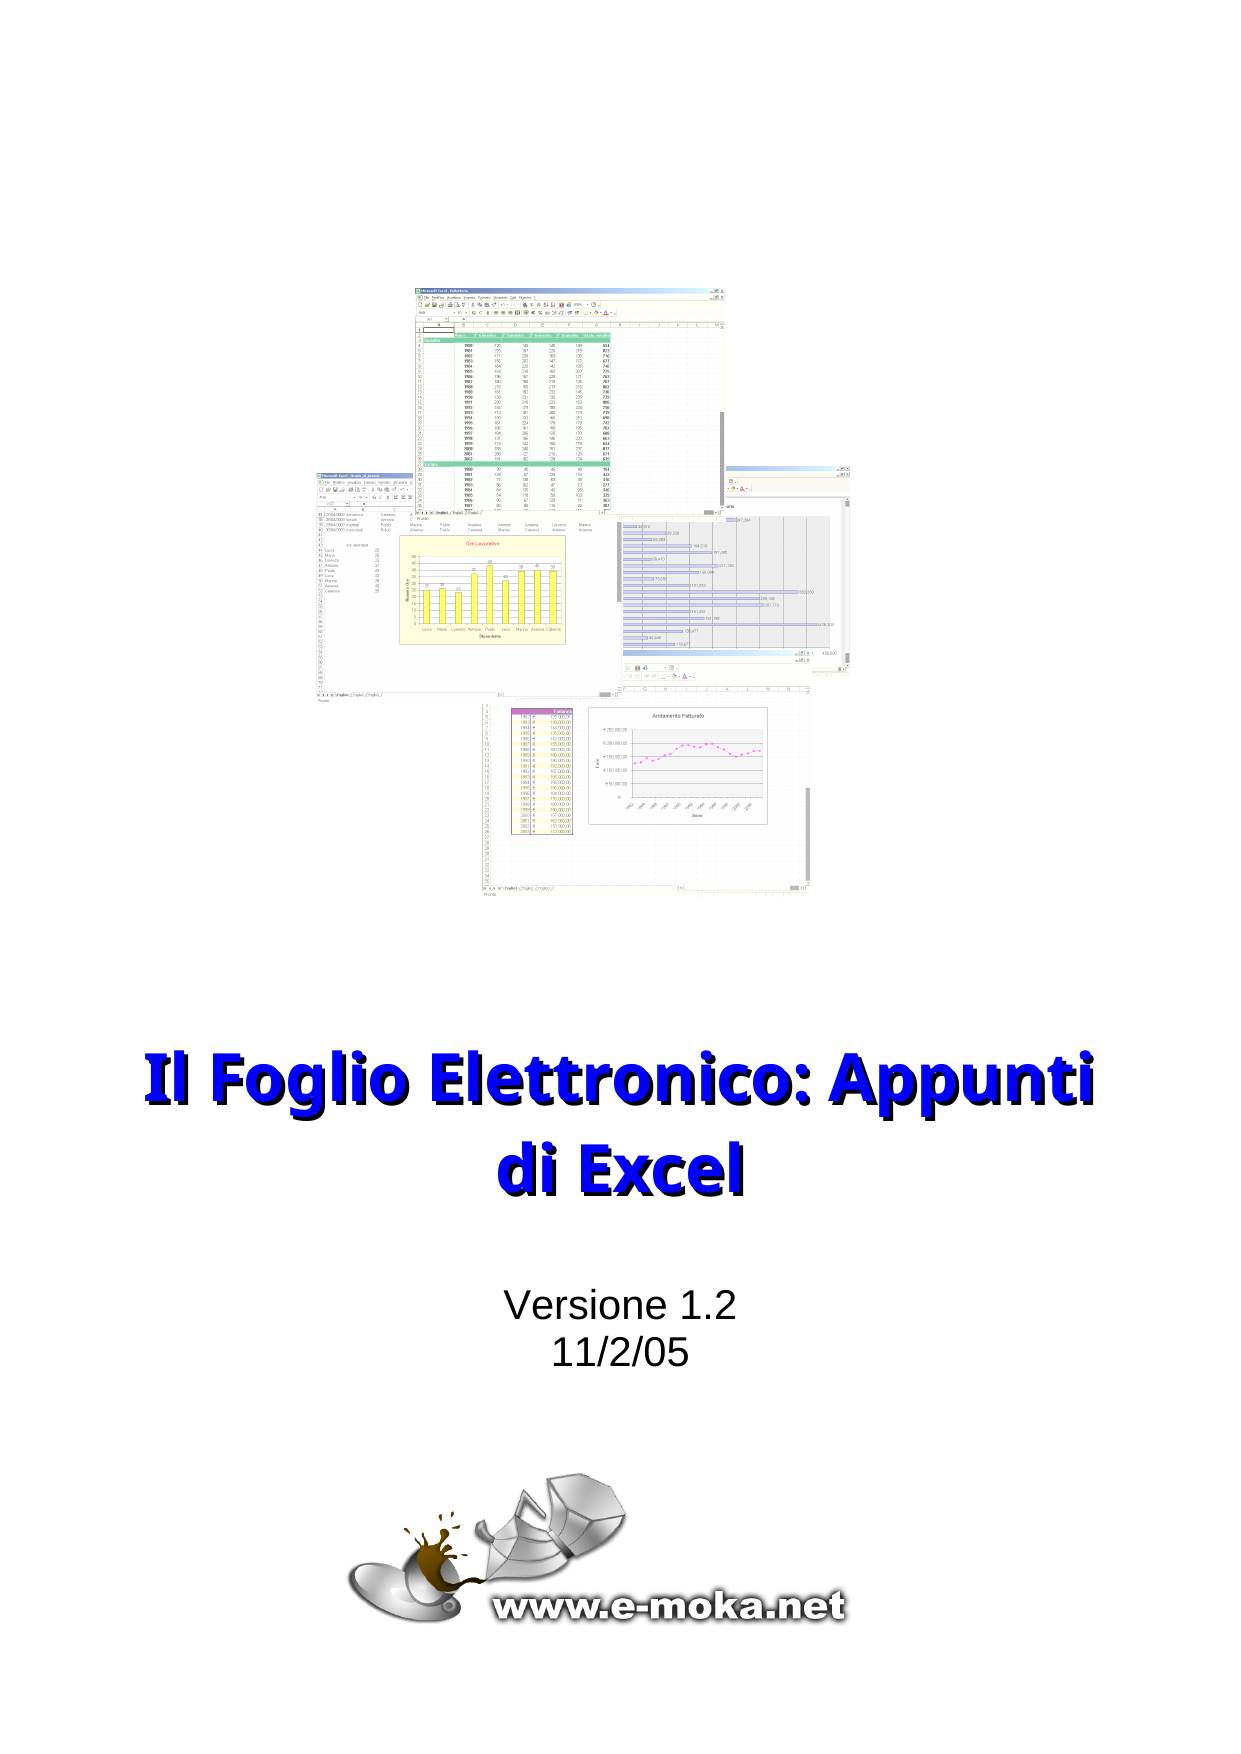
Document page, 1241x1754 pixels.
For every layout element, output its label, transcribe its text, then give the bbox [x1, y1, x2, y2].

list [623, 466, 850, 677]
text Il Foglio Elettronico: Appunti di Excel [118, 1030, 1122, 1212]
list [415, 288, 725, 521]
text [482, 650, 811, 897]
picture [341, 1466, 871, 1637]
text 02/11/05 [118, 1328, 1122, 1375]
text [316, 473, 622, 703]
text Versione 1.2 [118, 1282, 1122, 1328]
